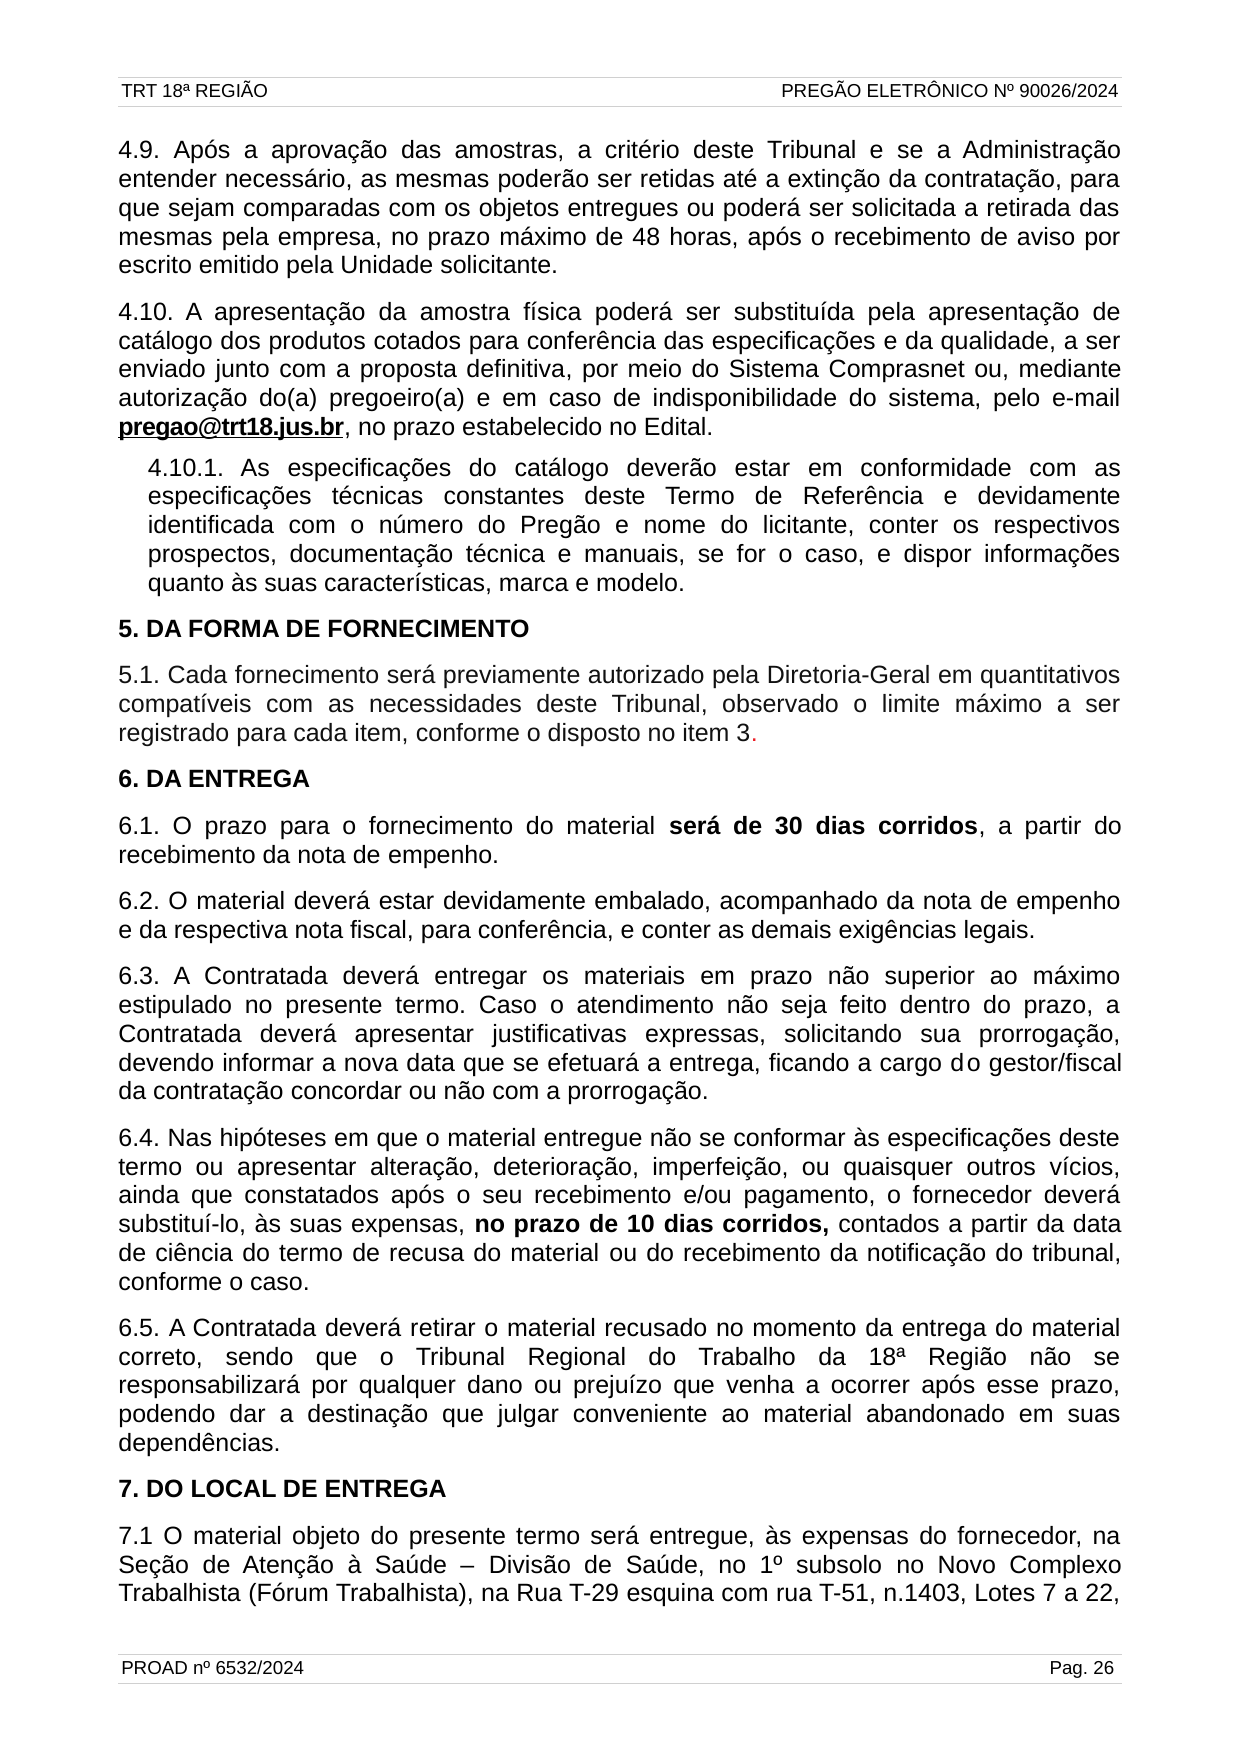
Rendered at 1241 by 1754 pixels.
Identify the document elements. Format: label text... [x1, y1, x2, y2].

text 5.1. Cada fornecimento será previamente autorizado pela Diretoria-Geral em quantitativos compatíveis com as necessidades deste Tribunal, observado o limite máximo a ser registrado para cada item, conforme o disposto no item 3. [118, 661, 1122, 747]
text 6.5. A Contratada deverá retirar o material recusado no momento da entrega do material correto, sendo que o Tribunal Regional do Trabalho da 18ª Região não se responsabilizará por qualquer dano ou prejuízo que venha a ocorrer após esse prazo, podendo dar a destinação que julgar conveniente ao material abandonado em suas dependências. [118, 1313, 1122, 1457]
text 7. DO LOCAL DE ENTREGA [118, 1474, 1122, 1503]
text 4.9. Após a aprovação das amostras, a critério deste Tribunal e se a Administração entender necessário, as mesmas poderão ser retidas até a extinção da contratação, para que sejam comparadas com os objetos entregues ou poderá ser solicitada a retirada das mesmas pela empresa, no prazo máximo de 48 horas, após o recebimento de aviso por escrito emitido pela Unidade solicitante. [118, 136, 1122, 279]
text 4.10.1. As especificações do catálogo deverão estar em conformidade com as especificações técnicas constantes deste Termo de Referência e devidamente identificada com o número do Pregão e nome do licitante, conter os respectivos prospectos, documentação técnica e manuais, se for o caso, e dispor informações quanto às suas características, marca e modelo. [148, 453, 1122, 596]
text 6.1. O prazo para o fornecimento do material será de 30 dias corridos, a partir do recebimento da nota de empenho. [118, 811, 1122, 868]
text 7.1 O material objeto do presente termo será entregue, às expensas do fornecedor, na Seção de Atenção à Saúde – Divisão de Saúde, no 1º subsolo no Novo Complexo Trabalhista (Fórum Trabalhista), na Rua T-29 esquina com rua T-51, n.1403, Lotes 7 a 22, [118, 1521, 1122, 1607]
text 6.4. Nas hipóteses em que o material entregue não se conformar às especificações deste termo ou apresentar alteração, deterioração, imperfeição, ou quaisquer outros vícios, ainda que constatados após o seu recebimento e/ou pagamento, o fornecedor deverá substituí-lo, às suas expensas, no prazo de 10 dias corridos, contados a partir da data de ciência do termo de recusa do material ou do recebimento da notificação do tribunal, conforme o caso. [118, 1123, 1122, 1295]
text 6.3. A Contratada deverá entregar os materiais em prazo não superior ao máximo estipulado no presente termo. Caso o atendimento não seja feito dentro do prazo, a Contratada deverá apresentar justificativas expressas, solicitando sua prorrogação, devendo informar a nova data que se efetuará a entrega, ficando a cargo do gestor/fiscal da contratação concordar ou não com a prorrogação. [118, 961, 1122, 1105]
text 5. DA FORMA DE FORNECIMENTO [118, 614, 1122, 643]
text 4.10. A apresentação da amostra física poderá ser substituída pela apresentação de catálogo dos produtos cotados para conferência das especificações e da qualidade, a ser enviado junto com a proposta definitiva, por meio do Sistema Comprasnet ou, mediante autorização do(a) pregoeiro(a) e em caso de indisponibilidade do sistema, pelo e-mail pregao@trt18.jus.br, no prazo estabelecido no Edital. [118, 297, 1122, 441]
text 6. DA ENTREGA [118, 764, 1122, 793]
text 6.2. O material deverá estar devidamente embalado, acompanhado da nota de empenho e da respectiva nota fiscal, para conferência, e conter as demais exigências legais. [118, 886, 1122, 944]
